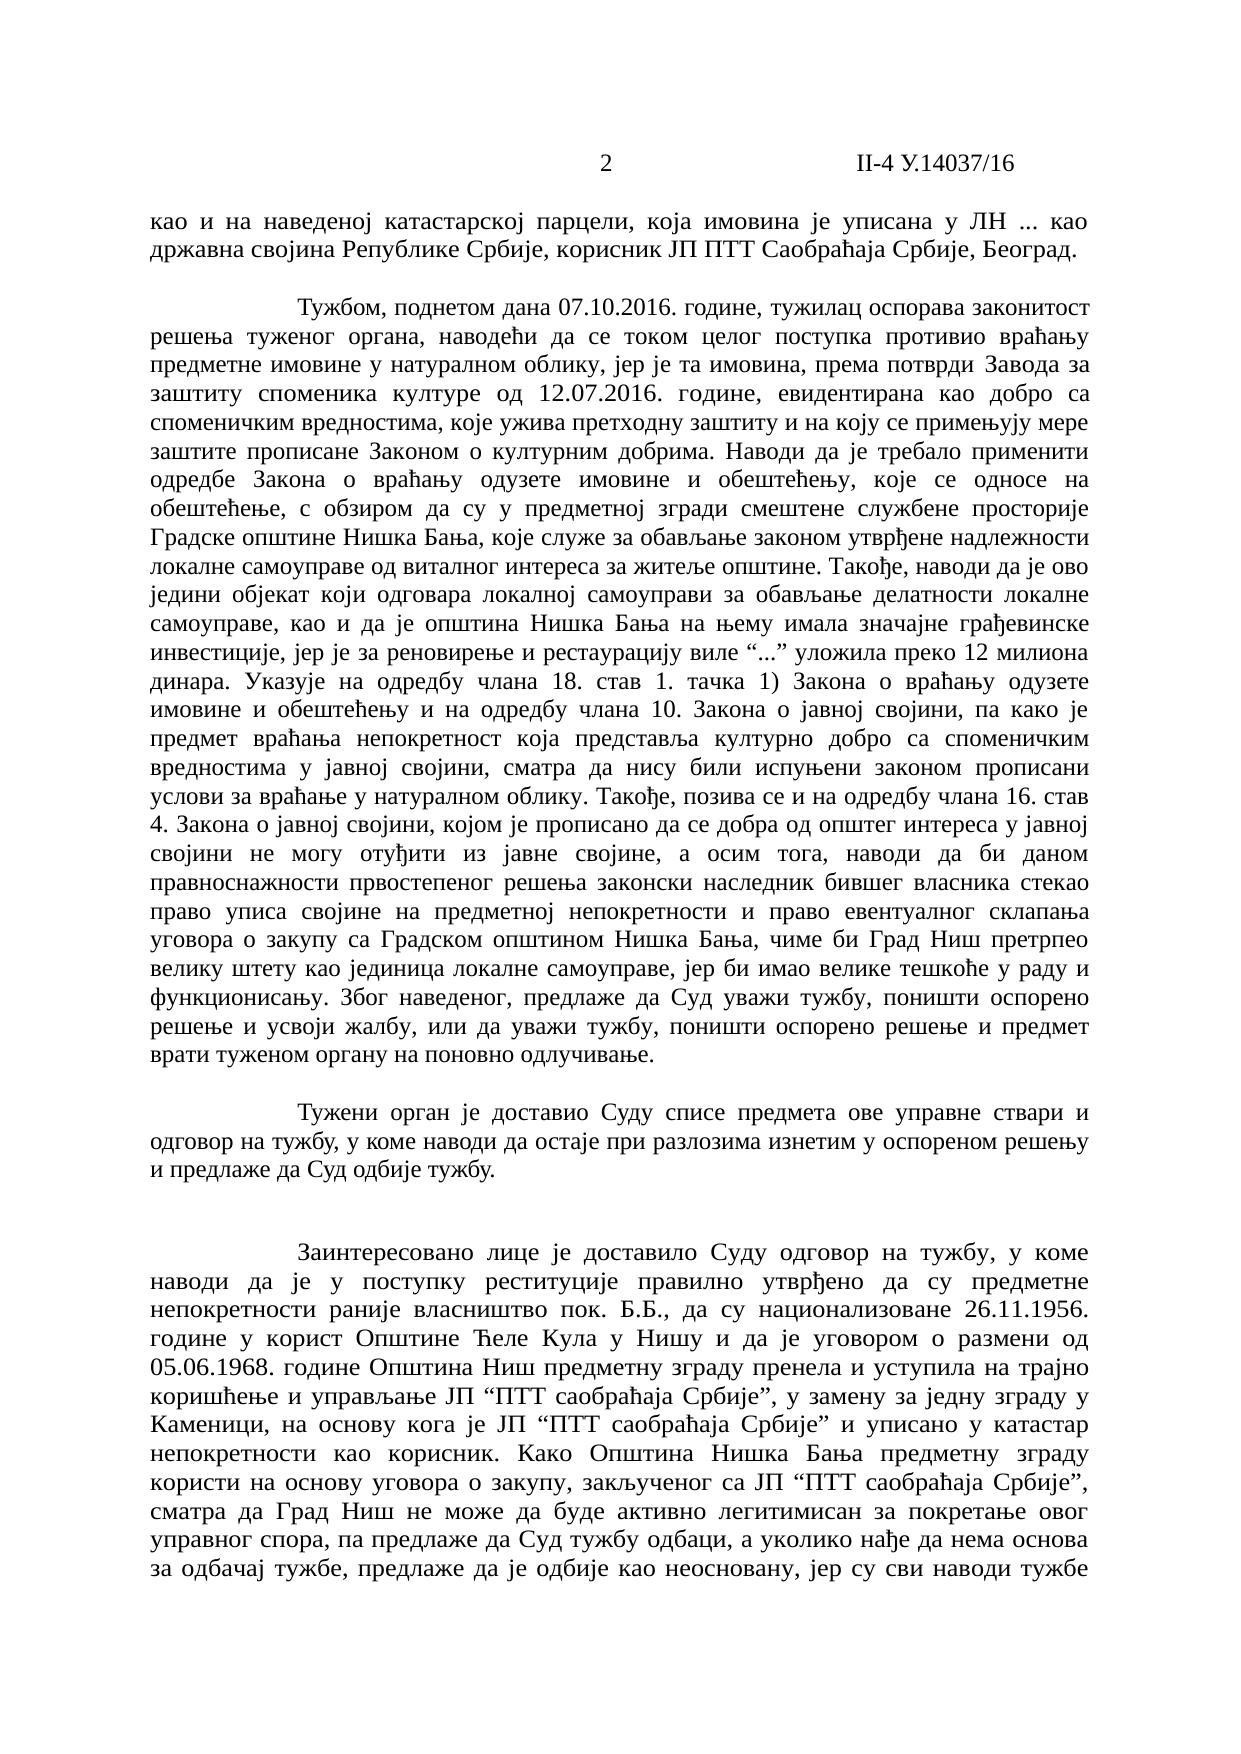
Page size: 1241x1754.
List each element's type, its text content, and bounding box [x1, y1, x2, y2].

text Тужбом, поднетом дана 07.10.2016. године, тужилац оспорава законитост решења туженог органа, наводећи да се током целог поступка противио враћању предметне имовине у натуралном облику, јер је та имовина, према потврди Завода за заштиту споменика културе од 12.07.2016. године, евидентирана као добро са споменичким вредностима, које ужива претходну заштиту и на коју се примењују мере заштите прописане Законом о културним добрима. Наводи да је требало применити одредбе Закона о враћању одузете имовине и обештећењу, које се односе на обештећење, с обзиром да су у предметној згради смештене службене просторије Градске општине Нишка Бања, које служе за обављање законом утврђене надлежности локалне самоуправе од виталног интереса за житеље општине. Такође, наводи да је ово једини објекат који одговара локалној самоуправи за обављање делатности локалне самоуправе, као и да је општина Нишка Бања на њему имала значајне грађевинске инвестиције, јер је за реновирење и рестаурацију виле “...” уложила преко 12 милиона динара. Указује на одредбу члана 18. став 1. тачка 1) Закона о враћању одузете имовине и обештећењу и на одредбу члана 10. Закона о јавној својини, па како је предмет враћања непокретност која представља културно добро са споменичким вредностима у јавној својини, сматра да нису били испуњени законом прописани услови за враћање у натуралном облику. Такође, позива се и на одредбу члана 16. став 4. Закона о јавној својини, којом је прописано да се добра од општег интереса у јавној својини не могу отуђити из јавне својине, а осим тога, наводи да би даном правноснажности првостепеног решења законски наследник бившег власника стекао право уписа својине на предметној непокретности и право евентуалног склапања уговора о закупу са Градском општином Нишка Бања, чиме би Град Ниш претрпео велику штету као јединица локалне самоуправе, јер би имао велике тешкоће у раду и функционисању. Због наведеног, предлаже да Суд уважи тужбу, поништи оспорено решење и усвоји жалбу, или да уважи тужбу, поништи оспорено решење и предмет врати туженом органу на поновно одлучивање. [150, 292, 1090, 1068]
text Тужени орган је доставио Суду списе предмета ове управне ствари и одговор на тужбу, у коме наводи да остаје при разлозима изнетим у оспореном решењу и предлаже да Суд одбије тужбу. [150, 1097, 1090, 1183]
text Заинтересовано лице је доставило Суду одговор на тужбу, у коме наводи да је у поступку реституције правилно утврђено да су предметне непокретности раније власништво пок. Б.Б., да су национализоване 26.11.1956. године у корист Општине Ћеле Кула у Нишу и да је уговором о размени од 05.06.1968. године Општина Ниш предметну зграду пренела и уступила на трајно коришћење и управљање ЈП “ПТТ саобраћаја Србије”, у замену за једну зграду у Каменици, на основу кога је ЈП “ПТТ саобраћаја Србије” и уписано у катастар непокретности као корисник. Како Општина Нишка Бања предметну зграду користи на основу уговора о закупу, закљученог са ЈП “ПТТ саобраћаја Србије”, сматра да Град Ниш не може да буде активно легитимисан за покретање овог управног спора, па предлаже да Суд тужбу одбаци, а уколико нађе да нема основа за одбачај тужбе, предлаже да је одбије као неосновану, јер су сви наводи тужбе [150, 1237, 1090, 1582]
text као и на наведеној катастарској парцели, која имовина је уписана у ЛН ... као државна својина Републике Србије, корисник ЈП ПТТ Саобраћаја Србије, Београд. [150, 206, 1090, 263]
